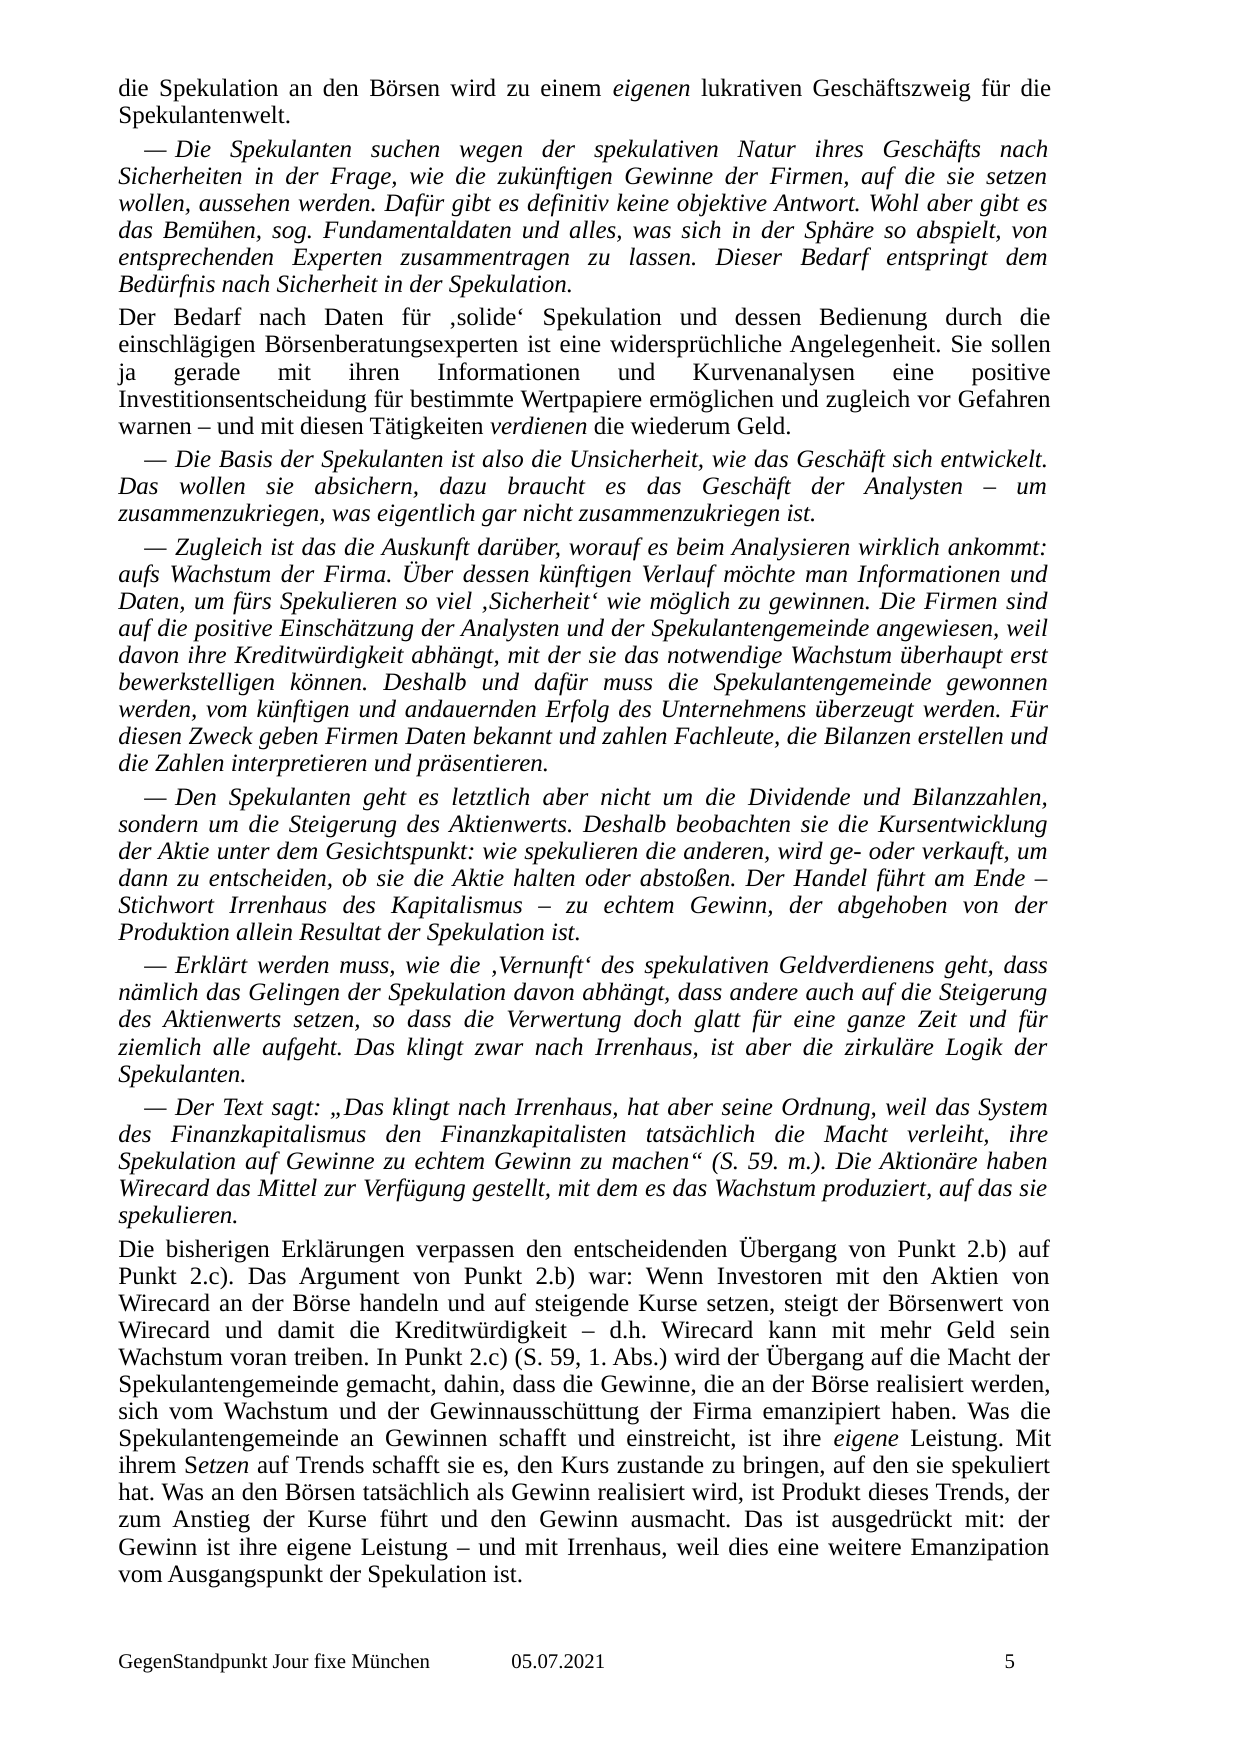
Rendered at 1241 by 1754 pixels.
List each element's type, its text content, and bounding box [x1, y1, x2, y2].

text Der Bedarf nach Daten für ‚solide‘ Spekulation und dessen Bedienung durch die einschlägigen Börsenberatungsexperten ist eine widersprüchliche Angelegenheit. Sie sollen ja gerade mit ihren Informationen und Kurvenanalysen eine positive Investitionsentscheidung für bestimmte Wertpapiere ermöglichen und zugleich vor Gefahren warnen – und mit diesen Tätigkeiten verdienen die wiederum Geld. [118, 304, 1051, 439]
text — Erklärt werden muss, wie die ‚Vernunft‘ des spekulativen Geldverdienens geht, dass nämlich das Gelingen der Spekulation davon abhängt, dass andere auch auf die Steigerung des Aktienwerts setzen, so dass die Verwertung doch glatt für eine ganze Zeit und für ziemlich alle aufgeht. Das klingt zwar nach Irrenhaus, ist aber die zirkuläre Logik der Spekulanten. [118, 952, 1051, 1087]
text Die bisherigen Erklärungen verpassen den entscheidenden Übergang von Punkt 2.b) auf Punkt 2.c). Das Argument von Punkt 2.b) war: Wenn Investoren mit den Aktien von Wirecard an der Börse handeln und auf steigende Kurse setzen, steigt der Börsenwert von Wirecard und damit die Kreditwürdigkeit – d.h. Wirecard kann mit mehr Geld sein Wachstum voran treiben. In Punkt 2.c) (S. 59, 1. Abs.) wird der Übergang auf die Macht der Spekulantengemeinde gemacht, dahin, dass die Gewinne, die an der Börse realisiert werden, sich vom Wachstum und der Gewinnausschüttung der Firma emanzipiert haben. Was die Spekulantengemeinde an Gewinnen schafft und einstreicht, ist ihre eigene Leistung. Mit ihrem Setzen auf Trends schafft sie es, den Kurs zustande zu bringen, auf den sie spekuliert hat. Was an den Börsen tatsächlich als Gewinn realisiert wird, ist Produkt dieses Trends, der zum Anstieg der Kurse führt und den Gewinn ausmacht. Das ist ausgedrückt mit: der Gewinn ist ihre eigene Leistung – und mit Irrenhaus, weil dies eine weitere Emanzipation vom Ausgangspunkt der Spekulation ist. [118, 1235, 1051, 1587]
text — Der Text sagt: „Das klingt nach Irrenhaus, hat aber seine Ordnung, weil das System des Finanzkapitalismus den Finanzkapitalisten tatsächlich die Macht verleiht, ihre Spekulation auf Gewinne zu echtem Gewinn zu machen“ (S. 59. m.). Die Aktionäre haben Wirecard das Mittel zur Verfügung gestellt, mit dem es das Wachstum produziert, auf das sie spekulieren. [118, 1094, 1051, 1229]
text — Zugleich ist das die Auskunft darüber, worauf es beim Analysieren wirklich ankommt: aufs Wachstum der Firma. Über dessen künftigen Verlauf möchte man Informationen und Daten, um fürs Spekulieren so viel ‚Sicherheit‘ wie möglich zu gewinnen. Die Firmen sind auf die positive Einschätzung der Analysten und der Spekulantengemeinde angewiesen, weil davon ihre Kreditwürdigkeit abhängt, mit der sie das notwendige Wachstum überhaupt erst bewerkstelligen können. Deshalb und dafür muss die Spekulantengemeinde gewonnen werden, vom künftigen und andauernden Erfolg des Unternehmens überzeugt werden. Für diesen Zweck geben Firmen Daten bekannt und zahlen Fachleute, die Bilanzen erstellen und die Zahlen interpretieren und präsentieren. [118, 533, 1051, 777]
text die Spekulation an den Börsen wird zu einem eigenen lukrativen Geschäftszweig für die Spekulantenwelt. [118, 75, 1051, 129]
text — Den Spekulanten geht es letztlich aber nicht um die Dividende und Bilanzzahlen, sondern um die Steigerung des Aktienwerts. Deshalb beobachten sie die Kursentwicklung der Aktie unter dem Gesichtspunkt: wie spekulieren die anderen, wird ge- oder verkauft, um dann zu entscheiden, ob sie die Aktie halten oder abstoßen. Der Handel führt am Ende – Stichwort Irrenhaus des Kapitalismus – zu echtem Gewinn, der abgehoben von der Produktion allein Resultat der Spekulation ist. [118, 783, 1051, 946]
text — Die Basis der Spekulanten ist also die Unsicherheit, wie das Geschäft sich entwickelt. Das wollen sie absichern, dazu braucht es das Geschäft der Analysten – um zusammenzukriegen, was eigentlich gar nicht zusammenzukriegen ist. [118, 446, 1051, 527]
text — Die Spekulanten suchen wegen der spekulativen Natur ihres Geschäfts nach Sicherheiten in der Frage, wie die zukünftigen Gewinne der Firmen, auf die sie setzen wollen, aussehen werden. Dafür gibt es definitiv keine objektive Antwort. Wohl aber gibt es das Bemühen, sog. Fundamentaldaten und alles, was sich in der Sphäre so abspielt, von entsprechenden Experten zusammentragen zu lassen. Dieser Bedarf entspringt dem Bedürfnis nach Sicherheit in der Spekulation. [118, 135, 1051, 298]
